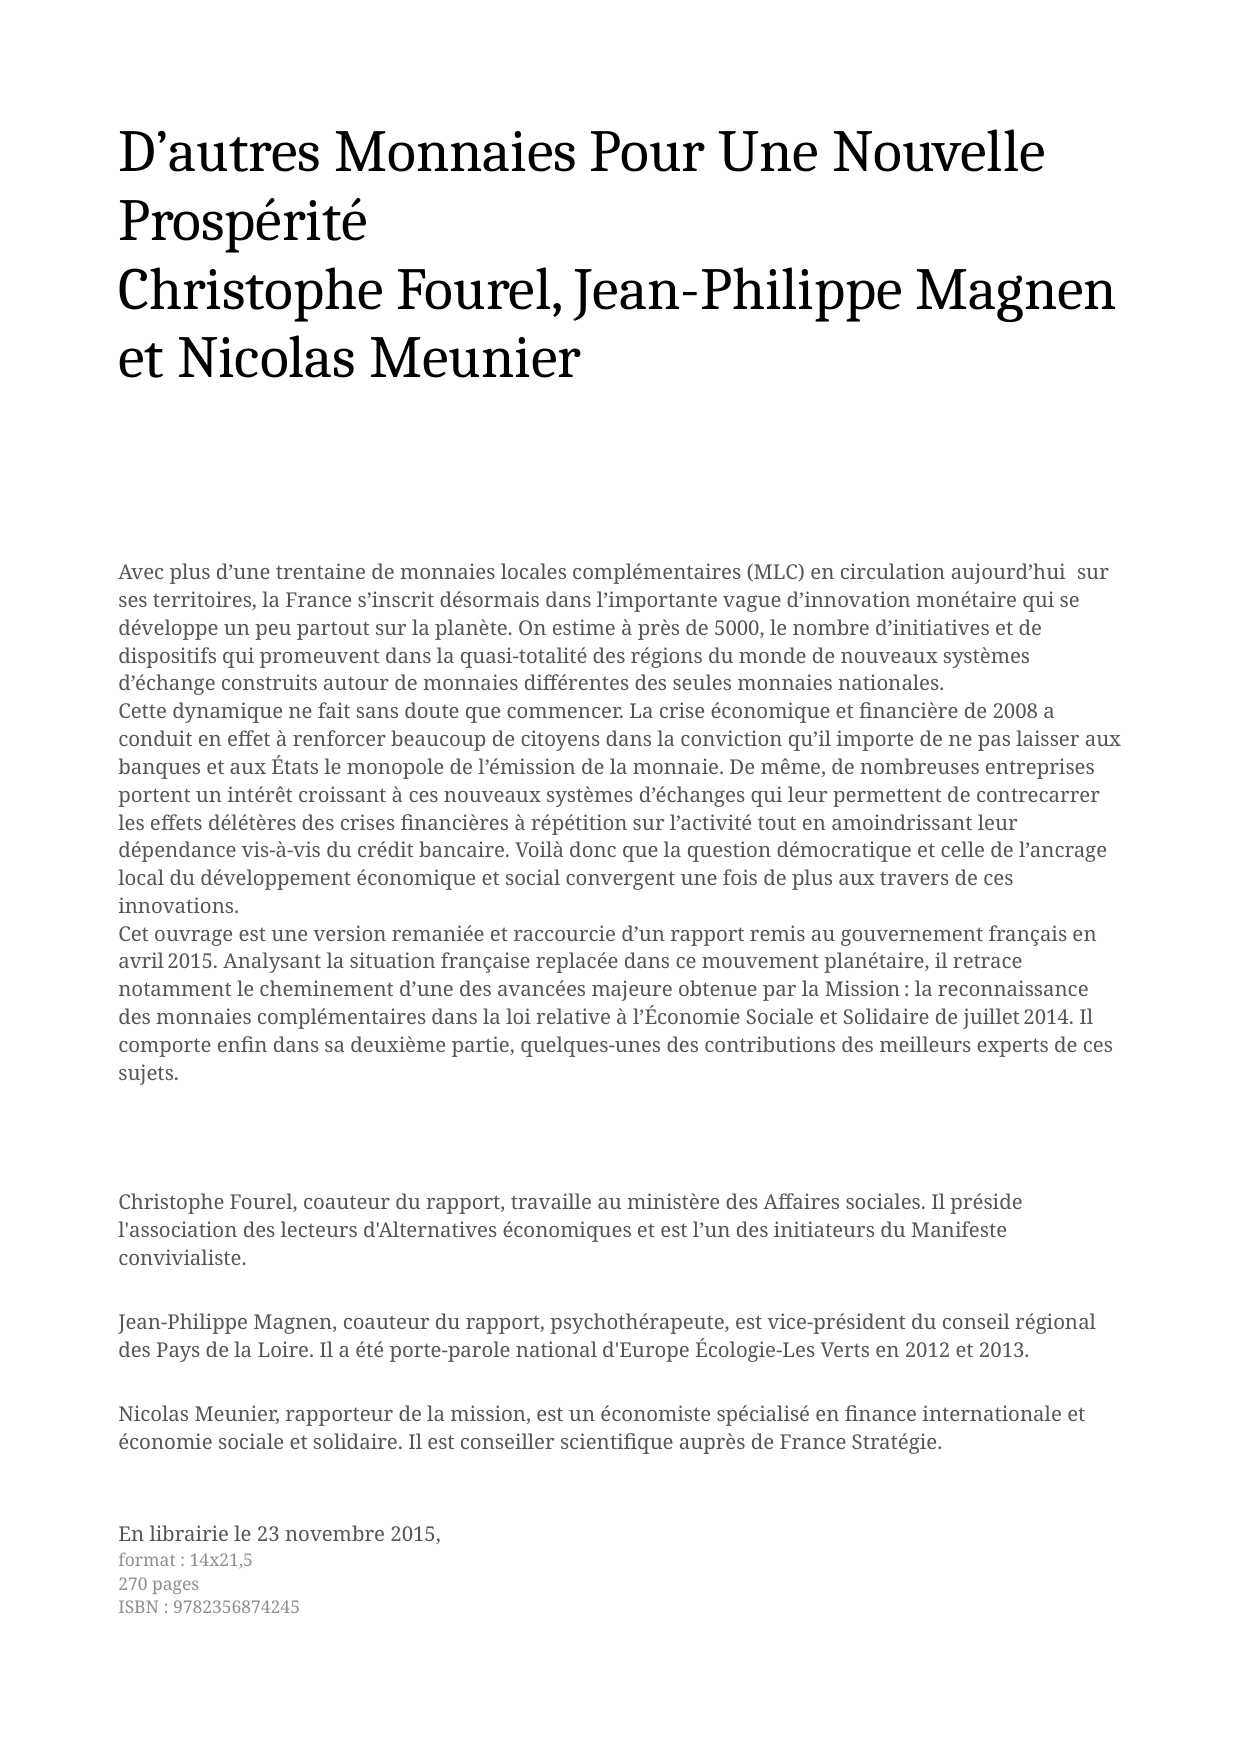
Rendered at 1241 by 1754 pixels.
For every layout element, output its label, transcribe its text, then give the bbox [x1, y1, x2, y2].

text Jean-Philippe Magnen, coauteur du rapport, psychothérapeute, est vice-président du conseil régional des Pays de la Loire. Il a été porte-parole national d'Europe Écologie-Les Verts en 2012 et 2013. [118, 1308, 1122, 1363]
text Christophe Fourel, coauteur du rapport, travaille au ministère des Affaires sociales. Il préside l'association des lecteurs d'Alternatives économiques et est l’un des initiateurs du Manifeste convivialiste. [118, 1188, 1122, 1271]
subtitle D’autres Monnaies Pour Une Nouvelle Prospérité Christophe Fourel, Jean-Philippe Magnen et Nicolas Meunier [118, 118, 1122, 393]
text En librairie le 23 novembre 2015, [118, 1492, 1122, 1547]
text format : 14x21,5 270 pages ISBN : 9782356874245 [118, 1547, 1122, 1619]
text Avec plus d’une trentaine de monnaies locales complémentaires (MLC) en circulation aujourd’hui sur ses territoires, la France s’inscrit désormais dans l’importante vague d’innovation monétaire qui se développe un peu partout sur la planète. On estime à près de 5000, le nombre d’initiatives et de dispositifs qui promeuvent dans la quasi-totalité des régions du monde de nouveaux systèmes d’échange construits autour de monnaies différentes des seules monnaies nationales. Cette dynamique ne fait sans doute que commencer. La crise économique et financière de 2008 a conduit en effet à renforcer beaucoup de citoyens dans la conviction qu’il importe de ne pas laisser aux banques et aux États le monopole de l’émission de la monnaie. De même, de nombreuses entreprises portent un intérêt croissant à ces nouveaux systèmes d’échanges qui leur permettent de contrecarrer les effets délétères des crises financières à répétition sur l’activité tout en amoindrissant leur dépendance vis-à-vis du crédit bancaire. Voilà donc que la question démocratique et celle de l’ancrage local du développement économique et social convergent une fois de plus aux travers de ces innovations. Cet ouvrage est une version remaniée et raccourcie d’un rapport remis au gouvernement français en avril 2015. Analysant la situation française replacée dans ce mouvement planétaire, il retrace notamment le cheminement d’une des avancées majeure obtenue par la Mission : la reconnaissance des monnaies complémentaires dans la loi relative à l’Économie Sociale et Solidaire de juillet 2014. Il comporte enfin dans sa deuxième partie, quelques-unes des contributions des meilleurs experts de ces sujets. [118, 558, 1122, 1086]
text Nicolas Meunier, rapporteur de la mission, est un économiste spécialisé en finance internationale et économie sociale et solidaire. Il est conseiller scientifique auprès de France Stratégie. [118, 1400, 1122, 1455]
